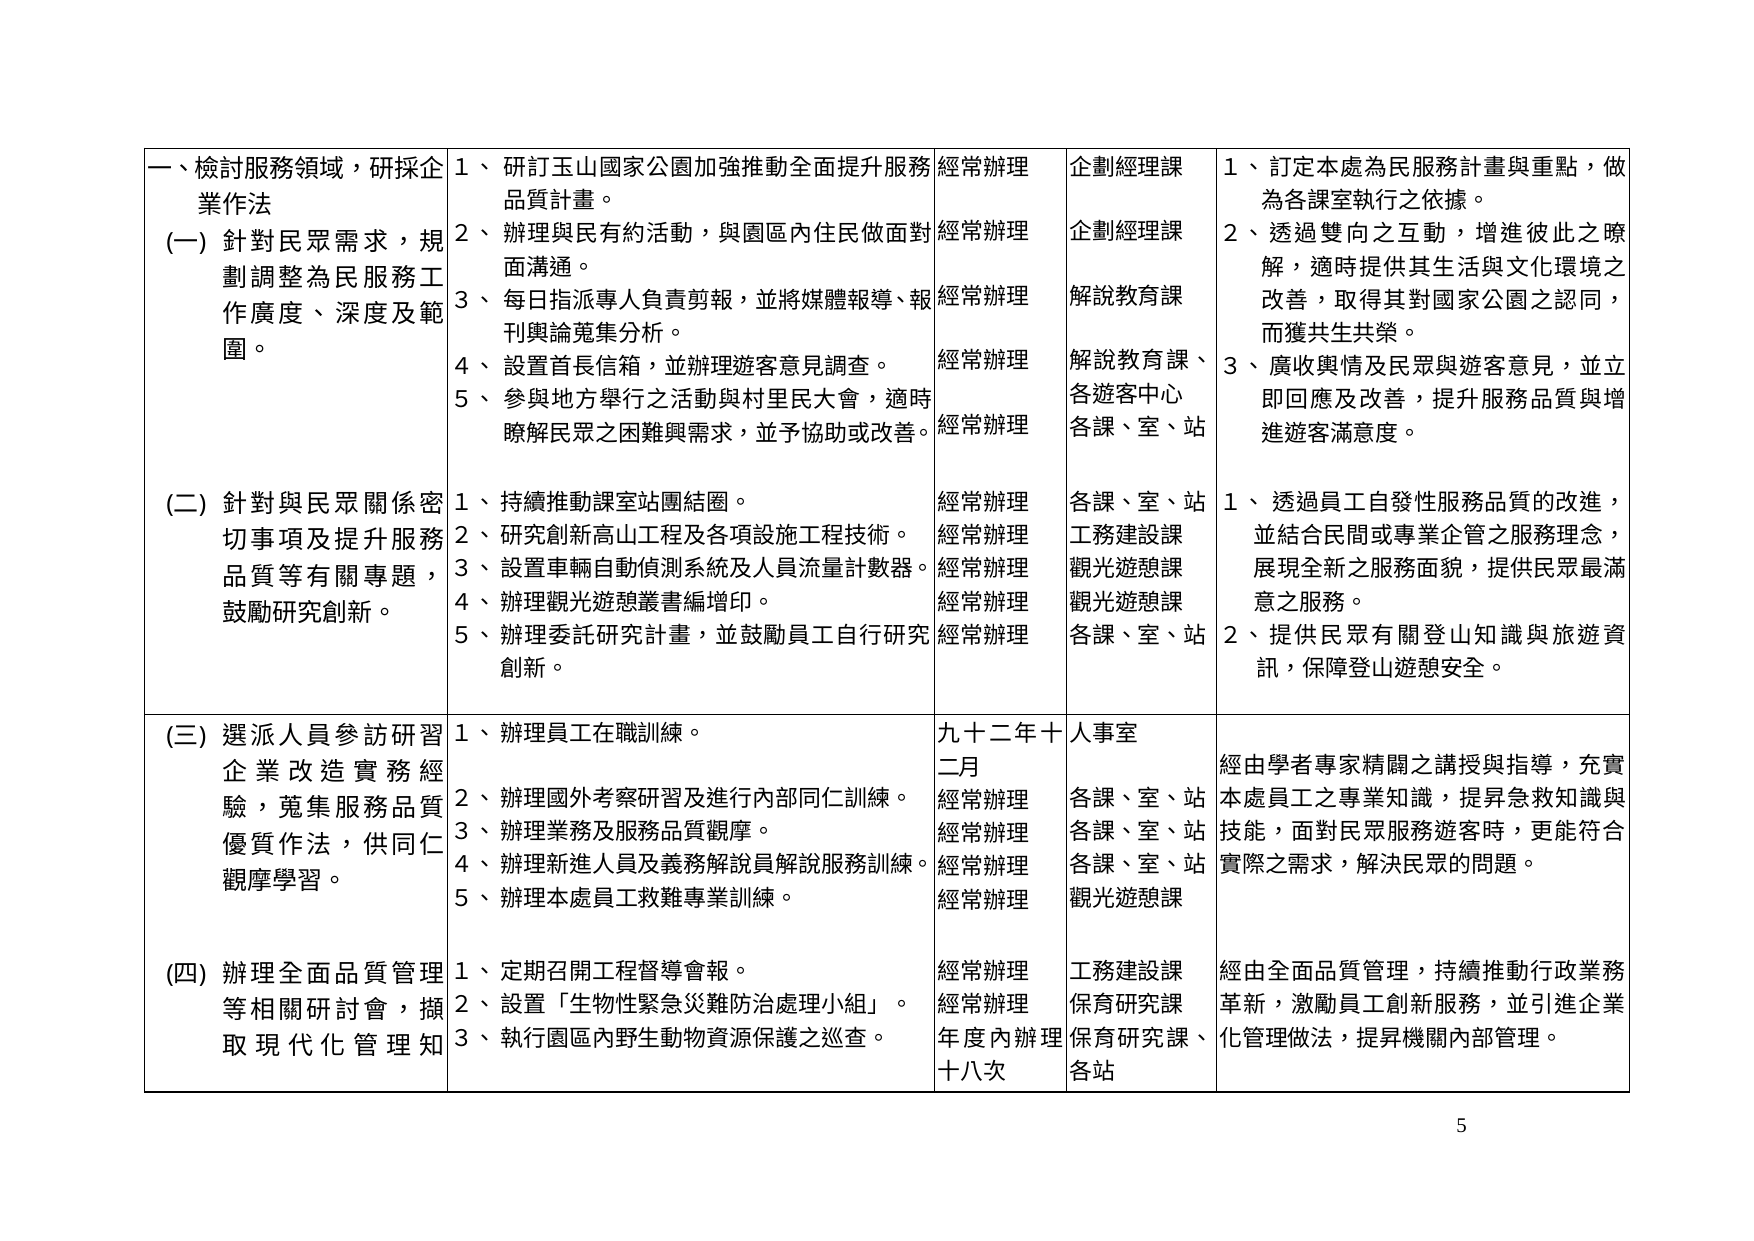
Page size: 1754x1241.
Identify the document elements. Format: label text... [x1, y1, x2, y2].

table_cell 經常辦理 經常辦理 經常辦理 經常辦理 經常辦理 [935, 149, 1066, 484]
table_cell 定期召開工程督導會報。 設置「生物性緊急災難防治處理小組」。 執行園區內野生動物資源保護之巡查。 辦理「生物多樣性推動方案」工作計畫。 課室召開課務會議、各團結圈提出建議改進措施。 辦理業務溝通座談會。 全年無休之諮詢服務。 辦理服務品質滿意度調查。 [448, 953, 934, 1091]
table_cell 辦理全面品質管理等相關研討會，擷取現代化管理知 [145, 953, 447, 1091]
table_cell 針對與民眾關係密切事項及提升服務品質等有關專題，鼓勵研究創新。 [145, 484, 447, 714]
table_cell 訂定本處為民服務計畫與重點，做為各課室執行之依據。 透過雙向之互動，增進彼此之暸解，適時提供其生活與文化環境之改善，取得其對國家公園之認同，而獲共生共榮。 廣收輿情及民眾與遊客意見，並立即回應及改善，提升服務品質與增進遊客滿意度。 [1217, 149, 1629, 484]
table_cell 經常辦理 經常辦理 年度內辦理十八次 [935, 953, 1066, 1091]
table_cell 透過員工自發性服務品質的改進，並結合民間或專業企管之服務理念，展現全新之服務面貌，提供民眾最滿意之服務。 提供民眾有關登山知識與旅遊資訊，保障登山遊憩安全。 [1217, 484, 1629, 714]
table_cell 研訂玉山國家公園加強推動全面提升服務品質計畫。 辦理與民有約活動，與園區內住民做面對面溝通。 每日指派專人負責剪報，並將媒體報導、報刊輿論蒐集分析。 設置首長信箱，並辦理遊客意見調查。 參與地方舉行之活動與村里民大會，適時瞭解民眾之困難興需求，並予協助或改善。 [448, 149, 934, 484]
table_cell 經常辦理 經常辦理 經常辦理 經常辦理 經常辦理 [935, 484, 1066, 714]
table_cell 辦理員工在職訓練。 辦理國外考察研習及進行內部同仁訓練。 辦理業務及服務品質觀摩。 辦理新進人員及義務解說員解說服務訓練。 辦理本處員工救難專業訓練。 [448, 715, 934, 953]
table_cell 經由學者專家精闢之講授與指導，充實本處員工之專業知識，提昇急救知識與技能，面對民眾服務遊客時，更能符合實際之需求，解決民眾的問題。 [1217, 715, 1629, 953]
table_cell 一、檢討服務領域，研採企業作法 針對民眾需求，規劃調整為民服務工作廣度、深度及範圍。 [145, 149, 447, 484]
table_cell 人事室 各課、室、站 各課、室、站 各課、室、站 觀光遊憩課 [1067, 715, 1216, 953]
table_cell 持續推動課室站團結圈。 研究創新高山工程及各項設施工程技術。 設置車輛自動偵測系統及人員流量計數器。 辦理觀光遊憩叢書編增印。 辦理委託研究計畫，並鼓勵員工自行研究創新。 [448, 484, 934, 714]
table_cell 企劃經理課 企劃經理課 解說教育課 解說教育課、各遊客中心 各課、室、站 [1067, 149, 1216, 484]
table_cell 經由全面品質管理，持續推動行政業務革新，激勵員工創新服務，並引進企業化管理做法，提昇機關內部管理。 [1217, 953, 1629, 1091]
table_cell 工務建設課 保育研究課 保育研究課、各站 [1067, 953, 1216, 1091]
table_cell 各課、室、站 工務建設課 觀光遊憩課 觀光遊憩課 各課、室、站 [1067, 484, 1216, 714]
table_cell 選派人員參訪研習企業改造實務經驗，蒐集服務品質優質作法，供同仁觀摩學習。 [145, 715, 447, 953]
table_cell 九十二年十二月 經常辦理 經常辦理 經常辦理 經常辦理 [935, 715, 1066, 953]
